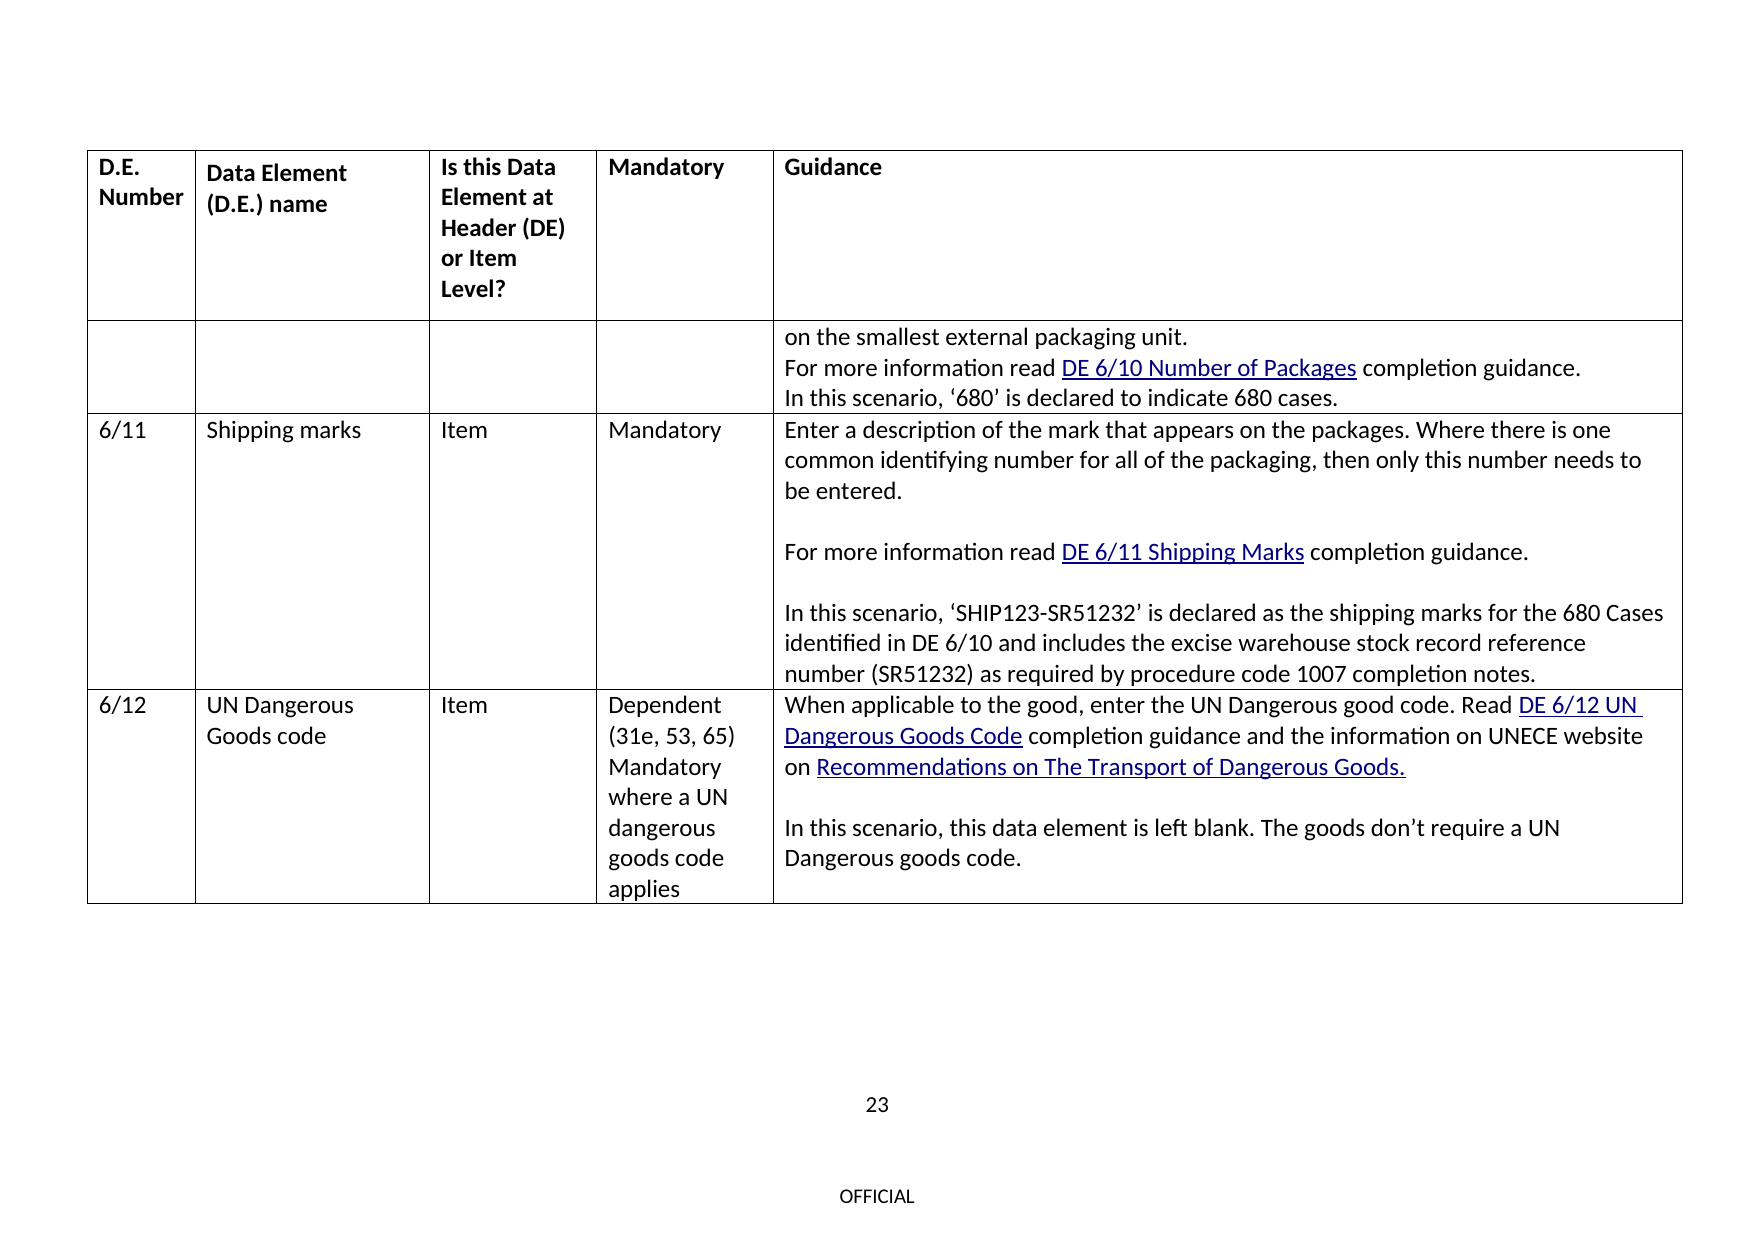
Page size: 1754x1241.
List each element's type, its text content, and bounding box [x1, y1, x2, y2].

table_header Data Element (D.E.) name [196, 151, 429, 320]
table_cell [430, 321, 596, 413]
table_cell Dependent (31e, 53, 65) Mandatory where a UN dangerous goods code applies [597, 690, 773, 903]
table_cell [88, 321, 195, 413]
table_cell Enter a description of the mark that appears on the packages. Where there is one common identifying number for all of the packaging, then only this number needs to be entered. For more information read DE 6/11 Shipping Marks completion guidance. In this scenario, ‘SHIP123-SR51232’ is declared as the shipping marks for the 680 Cases identified in DE 6/10 and includes the excise warehouse stock record reference number (SR51232) as required by procedure code 1007 completion notes. [774, 414, 1682, 689]
table_cell [597, 321, 773, 413]
table_cell UN Dangerous Goods code [196, 690, 429, 903]
table_header Mandatory [597, 151, 773, 320]
table_cell Item [430, 414, 596, 689]
table_header D.E. Number [88, 151, 195, 320]
table_header Guidance [774, 151, 1682, 320]
table_cell Shipping marks [196, 414, 429, 689]
table_cell Item [430, 690, 596, 903]
table_cell on the smallest external packaging unit. For more information read DE 6/10 Number of Packages completion guidance. In this scenario, ‘680’ is declared to indicate 680 cases. [774, 321, 1682, 413]
table_cell Mandatory [597, 414, 773, 689]
table_cell [196, 321, 429, 413]
table_cell 6/11 [88, 414, 195, 689]
table_cell When applicable to the good, enter the UN Dangerous good code. Read DE 6/12 UN Dangerous Goods Code completion guidance and the information on UNECE website on Recommendations on The Transport of Dangerous Goods. In this scenario, this data element is left blank. The goods don’t require a UN Dangerous goods code. [774, 690, 1682, 903]
table_header Is this Data Element at Header (DE) or Item Level? [430, 151, 596, 320]
table_cell 6/12 [88, 690, 195, 903]
